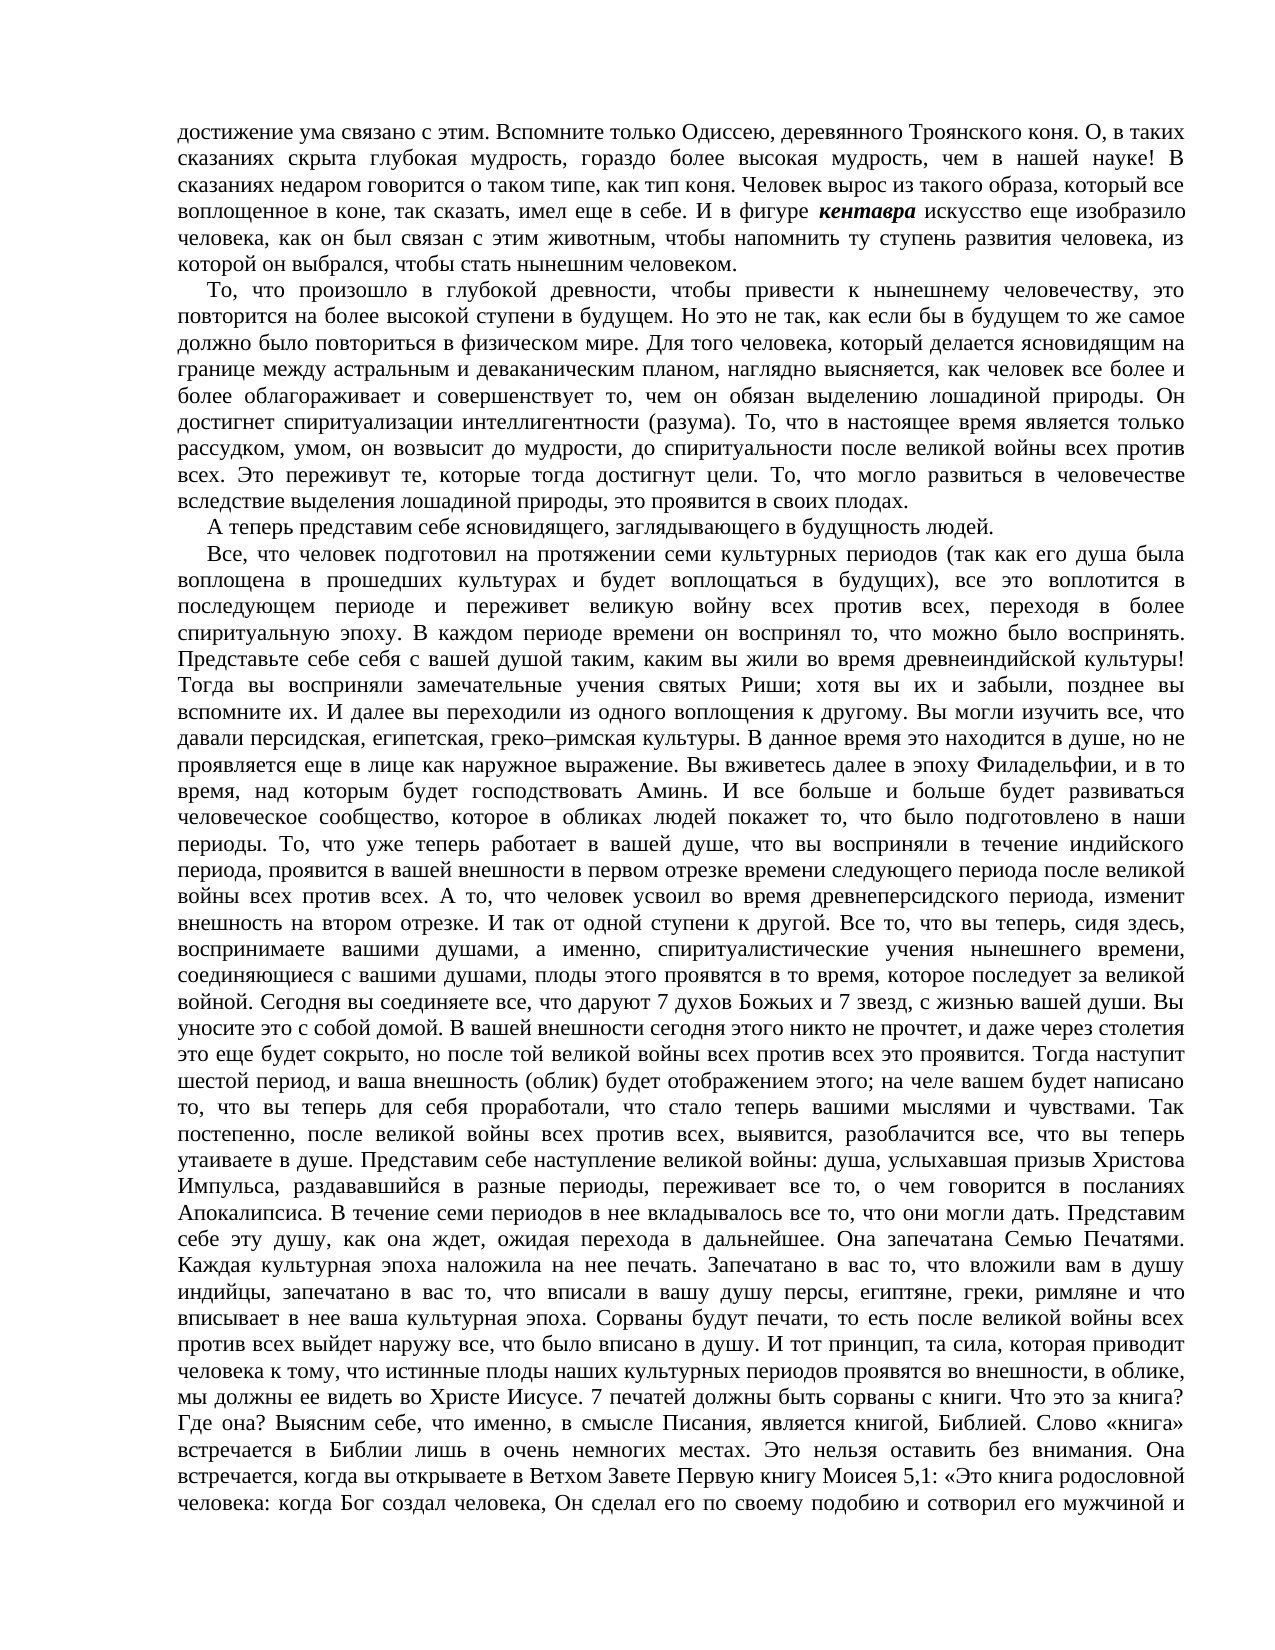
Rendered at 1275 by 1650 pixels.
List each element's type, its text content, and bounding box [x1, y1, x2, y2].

text Все, что человек подготовил на протяжении семи культурных периодов (так как его душа была воплощена в прошедших культурах и будет воплощаться в будущих), все это воплотится в последующем периоде и переживет великую войну всех против всех, переходя в более спиритуальную эпоху. В каждом периоде времени он воспринял то, что можно было воспринять. Представьте себе себя с вашей душой таким, каким вы жили во время древнеиндийской культуры! Тогда вы восприняли замечательные учения святых Риши; хотя вы их и забыли, позднее вы вспомните их. И далее вы переходили из одного воплощения к другому. Вы могли изучить все, что давали персидская, египетская, греко–римская культуры. В данное время это находится в душе, но не проявляется еще в лице как наружное выражение. Вы вживетесь далее в эпоху Филадельфии, и в то время, над которым будет господствовать Аминь. И все больше и больше будет развиваться человеческое сообщество, которое в обликах людей покажет то, что было подготовлено в наши периоды. То, что уже теперь работает в вашей душе, что вы восприняли в течение индийского периода, проявится в вашей внешности в первом отрезке времени следующего периода после великой войны всех против всех. А то, что человек усвоил во время древнеперсидского периода, изменит внешность на втором отрезке. И так от одной ступени к другой. Все то, что вы теперь, сидя здесь, воспринимаете вашими душами, а именно, спиритуалистические учения нынешнего времени, соединяющиеся с вашими душами, плоды этого проявятся в то время, которое последует за великой войной. Сегодня вы соединяете все, что даруют 7 духов Божьих и 7 звезд, с жизнью вашей души. Вы уносите это с собой домой. В вашей внешности сегодня этого никто не прочтет, и даже через столетия это еще будет сокрыто, но после той великой войны всех против всех это проявится. Тогда наступит шестой период, и ваша внешность (облик) будет отображением этого; на челе вашем будет написано то, что вы теперь для себя проработали, что стало теперь вашими мыслями и чувствами. Так постепенно, после великой войны всех против всех, выявится, разоблачится все, что вы теперь утаиваете в душе. Представим себе наступление великой войны: душа, услыхавшая призыв Христова Импульса, раздававшийся в разные периоды, переживает все то, о чем говорится в посланиях Апокалипсиса. В течение семи периодов в нее вкладывалось все то, что они могли дать. Представим себе эту душу, как она ждет, ожидая перехода в дальнейшее. Она запечатана Семью Печатями. Каждая культурная эпоха наложила на нее печать. Запечатано в вас то, что вложили вам в душу индийцы, запечатано в вас то, что вписали в вашу душу персы, египтяне, греки, римляне и что вписывает в нее ваша культурная эпоха. Сорваны будут печати, то есть после великой войны всех против всех выйдет наружу все, что было вписано в душу. И тот принцип, та сила, которая приводит человека к тому, что истинные плоды наших культурных периодов проявятся во внешности, в облике, мы должны ее видеть во Христе Иисусе. 7 печатей должны быть сорваны с книги. Что это за книга? Где она? Выясним себе, что именно, в смысле Писания, является книгой, Библией. Слово «книга» встречается в Библии лишь в очень немногих местах. Это нельзя оставить без внимания. Она встречается, когда вы открываете в Ветхом Завете Первую книгу Моисея 5,1: «Это книга родословной человека: когда Бог создал человека, Он сделал его по своему подобию и сотворил его мужчиной и [177, 540, 1186, 1515]
text А теперь представим себе ясновидящего, заглядывающего в будущность людей. [177, 513, 1186, 540]
text То, что произошло в глубокой древности, чтобы привести к нынешнему человечеству, это повторится на более высокой ступени в будущем. Но это не так, как если бы в будущем то же самое должно было повториться в физическом мире. Для того человека, который делается ясновидящим на границе между астральным и деваканическим планом, наглядно выясняется, как человек все более и более облагораживает и совершенствует то, чем он обязан выделению лошадиной природы. Он достигнет спиритуализации интеллигентности (разума). То, что в настоящее время является только рассудком, умом, он возвысит до мудрости, до спиритуальности после великой войны всех против всех. Это переживут те, которые тогда достигнут цели. То, что могло развиться в человечестве вследствие выделения лошадиной природы, это проявится в своих плодах. [177, 276, 1186, 513]
text достижение ума связано с этим. Вспомните только Одиссею, деревянного Троянского коня. О, в таких сказаниях скрыта глубокая мудрость, гораздо более высокая мудрость, чем в нашей науке! В сказаниях недаром говорится о таком типе, как тип коня. Человек вырос из такого образа, который все воплощенное в коне, так сказать, имел еще в себе. И в фигуре кентавра искусство еще изобразило человека, как он был связан с этим животным, чтобы напомнить ту ступень развития человека, из которой он выбрался, чтобы стать нынешним человеком. [177, 118, 1186, 276]
